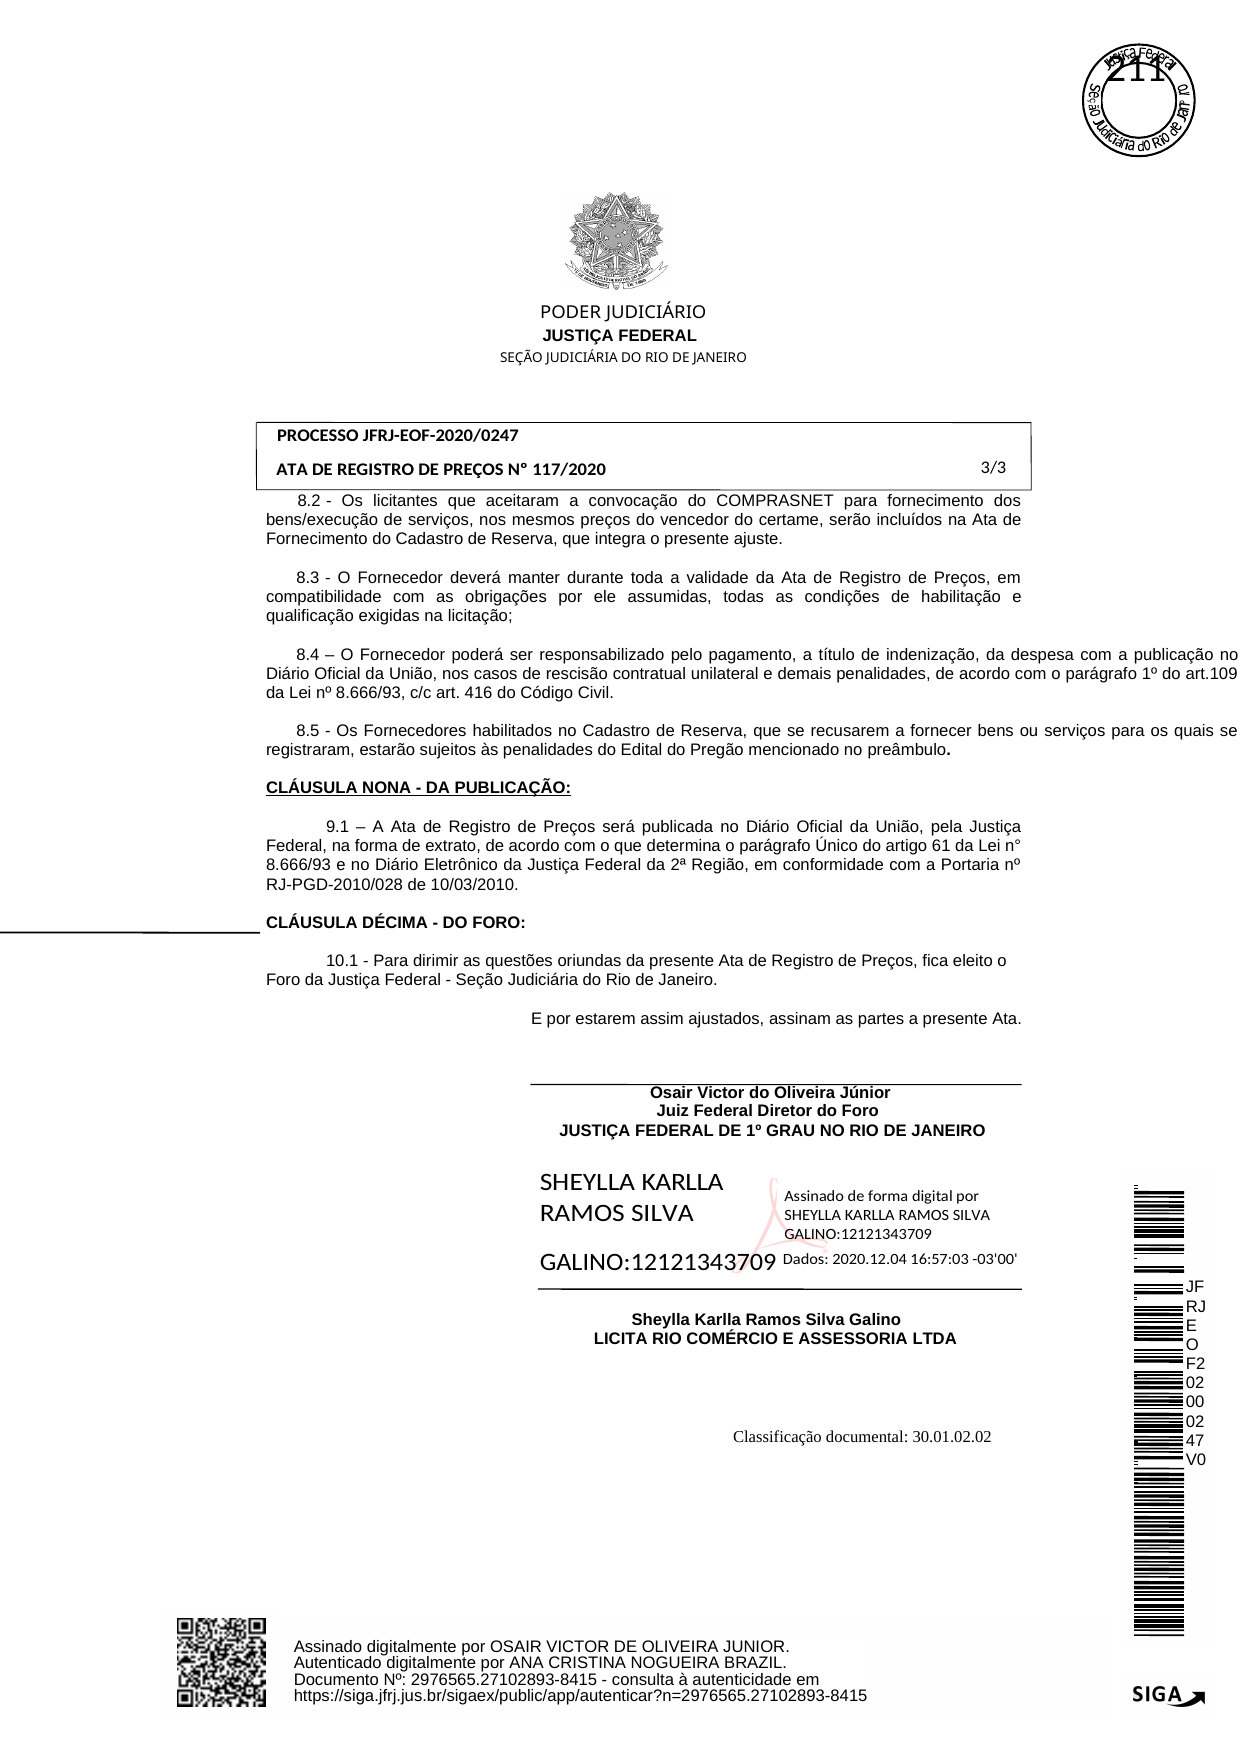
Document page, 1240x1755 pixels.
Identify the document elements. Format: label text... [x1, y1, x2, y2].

text SEÇÃO JUDICIÁRIA DO RIO DE JANEIRO [259, 348, 988, 367]
text Assinado de forma digital por SHEYLLA KARLLA RAMOS SILVA GALINO:12121343709 [784, 1186, 1035, 1243]
text 9.1 – A Ata de Registro de Preços será publicada no Diário Oficial da União, pela Justiça Federal, na forma de extrato, de acordo com o que determina o parágrafo Único do artigo 61 da Lei n° 8.666/93 e no Diário Eletrônico da Justiça Federal da 2ª Região, em conformidade com a Portaria nº RJ-PGD-2010/028 de 10/03/2010. [266, 817, 1022, 893]
text GALINO:12121343709 Dados: 2020.12.04 16:57:03 -03'00' [1183, 1276, 1206, 1466]
text E por estarem assim ajustados, assinam as partes a presente Ata. [531, 1008, 1239, 1028]
text 10.1 - Para dirimir as questões oriundas da presente Ata de Registro de Preços, fica eleito o Foro da Justiça Federal - Seção Judiciária do Rio de Janeiro. [266, 951, 1039, 989]
text JFRJEOF202000247V02 [1186, 1277, 1206, 1466]
text GALINO:12121343709 Dados: 2020.12.04 16:57:03 -03'00' [756, 1243, 1122, 1270]
subtitle PODER JUDICIÁRIO [259, 300, 988, 324]
text SHEYLLA KARLLA RAMOS SILVA [539, 1167, 725, 1228]
list - Os licitantes que aceitaram a convocação do COMPRASNET para fornecimento dos bens/execução de serviços, nos mesmos preços do vencedor do certame, serão incluídos na Ata de Fornecimento do Cadastro de Reserva, que integra o presente ajuste. [237, 430, 1022, 548]
subtitle CLÁUSULA NONA - DA PUBLICAÇÃO: [266, 778, 1239, 797]
text JUSTIÇA FEDERAL DE 1º GRAU NO RIO DE JANEIRO [506, 1120, 1039, 1139]
list - Os Fornecedores habilitados no Cadastro de Reserva, que se recusarem a fornecer bens ou serviços para os quais se registraram, estarão sujeitos às penalidades do Edital do Pregão mencionado no preâmbulo. [237, 721, 1239, 759]
list – O Fornecedor poderá ser responsabilizado pelo pagamento, a título de indenização, da despesa com a publicação no Diário Oficial da União, nos casos de rescisão contratual unilateral e demais penalidades, de acordo com o parágrafo 1º do art.109 da Lei nº 8.666/93, c/c art. 416 do Código Civil. [237, 644, 1239, 702]
subtitle CLÁUSULA DÉCIMA - DO FORO: [266, 912, 1239, 932]
subtitle JUSTIÇA FEDERAL [251, 325, 988, 344]
text e [1179, 96, 1193, 105]
text Classificação documental: 30.01.02.02 [733, 1426, 1122, 1446]
subtitle Osair Victor do Oliveira Júnior [506, 1071, 1035, 1101]
text ç [1088, 98, 1099, 105]
text GALINO:12121343709 Dados: 2020.12.04 16:57:03 -03'00' [539, 1243, 757, 1270]
list - O Fornecedor deverá manter durante toda a validade da Ata de Registro de Preços, em compatibilidade com as obrigações por ele assumidas, todas as condições de habilitação e qualificação exigidas na licitação; [237, 568, 1022, 625]
text Juiz Federal Diretor do Foro [506, 1101, 1029, 1120]
subtitle Sheylla Karlla Ramos Silva Galino LICITA RIO COMÉRCIO E ASSESSORIA LTDA [594, 1309, 957, 1348]
